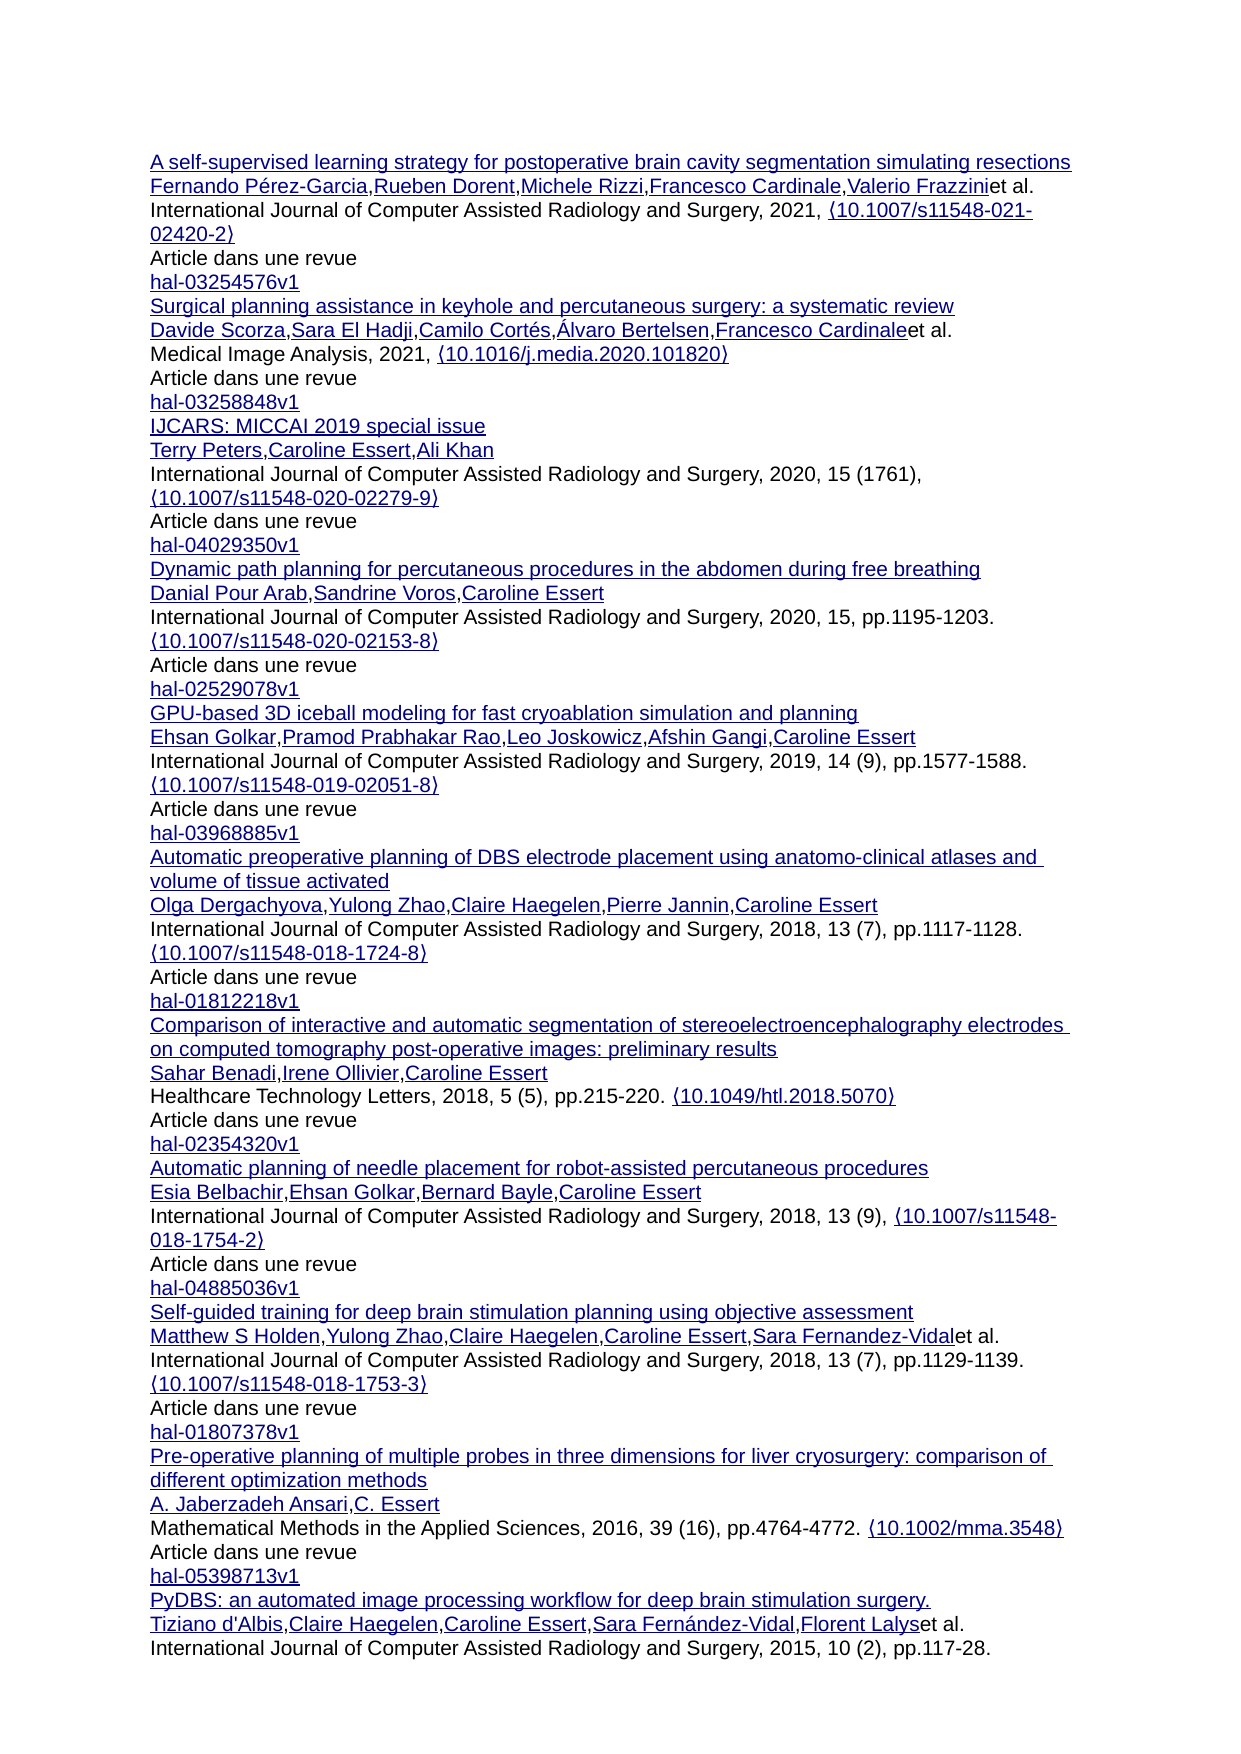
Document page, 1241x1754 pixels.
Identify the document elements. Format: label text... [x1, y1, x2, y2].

table_cell Automatic preoperative planning of DBS electrode placement using anatomo-clinical atlases and volume of tissue activated Olga Dergachyova,Yulong Zhao,Claire Haegelen,Pierre Jannin,Caroline Essert International Journal of Computer Assisted Radiology and Surgery, 2018, 13 (7), pp.1117-1128. ⟨10.1007/s11548-018-1724-8⟩ Article dans une revue hal-01812218v1 [150, 845, 1090, 1012]
table_cell PyDBS: an automated image processing workflow for deep brain stimulation surgery. Tiziano d'Albis,Claire Haegelen,Caroline Essert,Sara Fernández-Vidal,Florent Lalyset al. International Journal of Computer Assisted Radiology and Surgery, 2015, 10 (2), pp.117-28. [150, 1588, 1090, 1659]
table_cell Dynamic path planning for percutaneous procedures in the abdomen during free breathing Danial Pour Arab,Sandrine Voros,Caroline Essert International Journal of Computer Assisted Radiology and Surgery, 2020, 15, pp.1195-1203. ⟨10.1007/s11548-020-02153-8⟩ Article dans une revue hal-02529078v1 [150, 557, 1090, 701]
table_cell Automatic planning of needle placement for robot-assisted percutaneous procedures Esia Belbachir,Ehsan Golkar,Bernard Bayle,Caroline Essert International Journal of Computer Assisted Radiology and Surgery, 2018, 13 (9), ⟨10.1007/s11548-018-1754-2⟩ Article dans une revue hal-04885036v1 [150, 1156, 1090, 1300]
table_cell Pre-operative planning of multiple probes in three dimensions for liver cryosurgery: comparison of different optimization methods A. Jaberzadeh Ansari,C. Essert Mathematical Methods in the Applied Sciences, 2016, 39 (16), pp.4764-4772. ⟨10.1002/mma.3548⟩ Article dans une revue hal-05398713v1 [150, 1444, 1090, 1587]
table_cell Comparison of interactive and automatic segmentation of stereoelectroencephalography electrodes on computed tomography post-operative images: preliminary results Sahar Benadi,Irene Ollivier,Caroline Essert Healthcare Technology Letters, 2018, 5 (5), pp.215-220. ⟨10.1049/htl.2018.5070⟩ Article dans une revue hal-02354320v1 [150, 1013, 1090, 1156]
table_cell GPU-based 3D iceball modeling for fast cryoablation simulation and planning Ehsan Golkar,Pramod Prabhakar Rao,Leo Joskowicz,Afshin Gangi,Caroline Essert International Journal of Computer Assisted Radiology and Surgery, 2019, 14 (9), pp.1577-1588. ⟨10.1007/s11548-019-02051-8⟩ Article dans une revue hal-03968885v1 [150, 701, 1090, 845]
table_cell IJCARS: MICCAI 2019 special issue Terry Peters,Caroline Essert,Ali Khan International Journal of Computer Assisted Radiology and Surgery, 2020, 15 (1761), ⟨10.1007/s11548-020-02279-9⟩ Article dans une revue hal-04029350v1 [150, 414, 1090, 557]
table_cell Self-guided training for deep brain stimulation planning using objective assessment Matthew S Holden,Yulong Zhao,Claire Haegelen,Caroline Essert,Sara Fernandez-Vidalet al. International Journal of Computer Assisted Radiology and Surgery, 2018, 13 (7), pp.1129-1139. ⟨10.1007/s11548-018-1753-3⟩ Article dans une revue hal-01807378v1 [150, 1300, 1090, 1444]
table_cell Surgical planning assistance in keyhole and percutaneous surgery: a systematic review Davide Scorza,Sara El Hadji,Camilo Cortés,Álvaro Bertelsen,Francesco Cardinaleet al. Medical Image Analysis, 2021, ⟨10.1016/j.media.2020.101820⟩ Article dans une revue hal-03258848v1 [150, 294, 1090, 413]
table_cell A self-supervised learning strategy for postoperative brain cavity segmentation simulating resections Fernando Pérez-Garcia,Rueben Dorent,Michele Rizzi,Francesco Cardinale,Valerio Frazziniet al. International Journal of Computer Assisted Radiology and Surgery, 2021, ⟨10.1007/s11548-021-02420-2⟩ Article dans une revue hal-03254576v1 [150, 150, 1090, 294]
